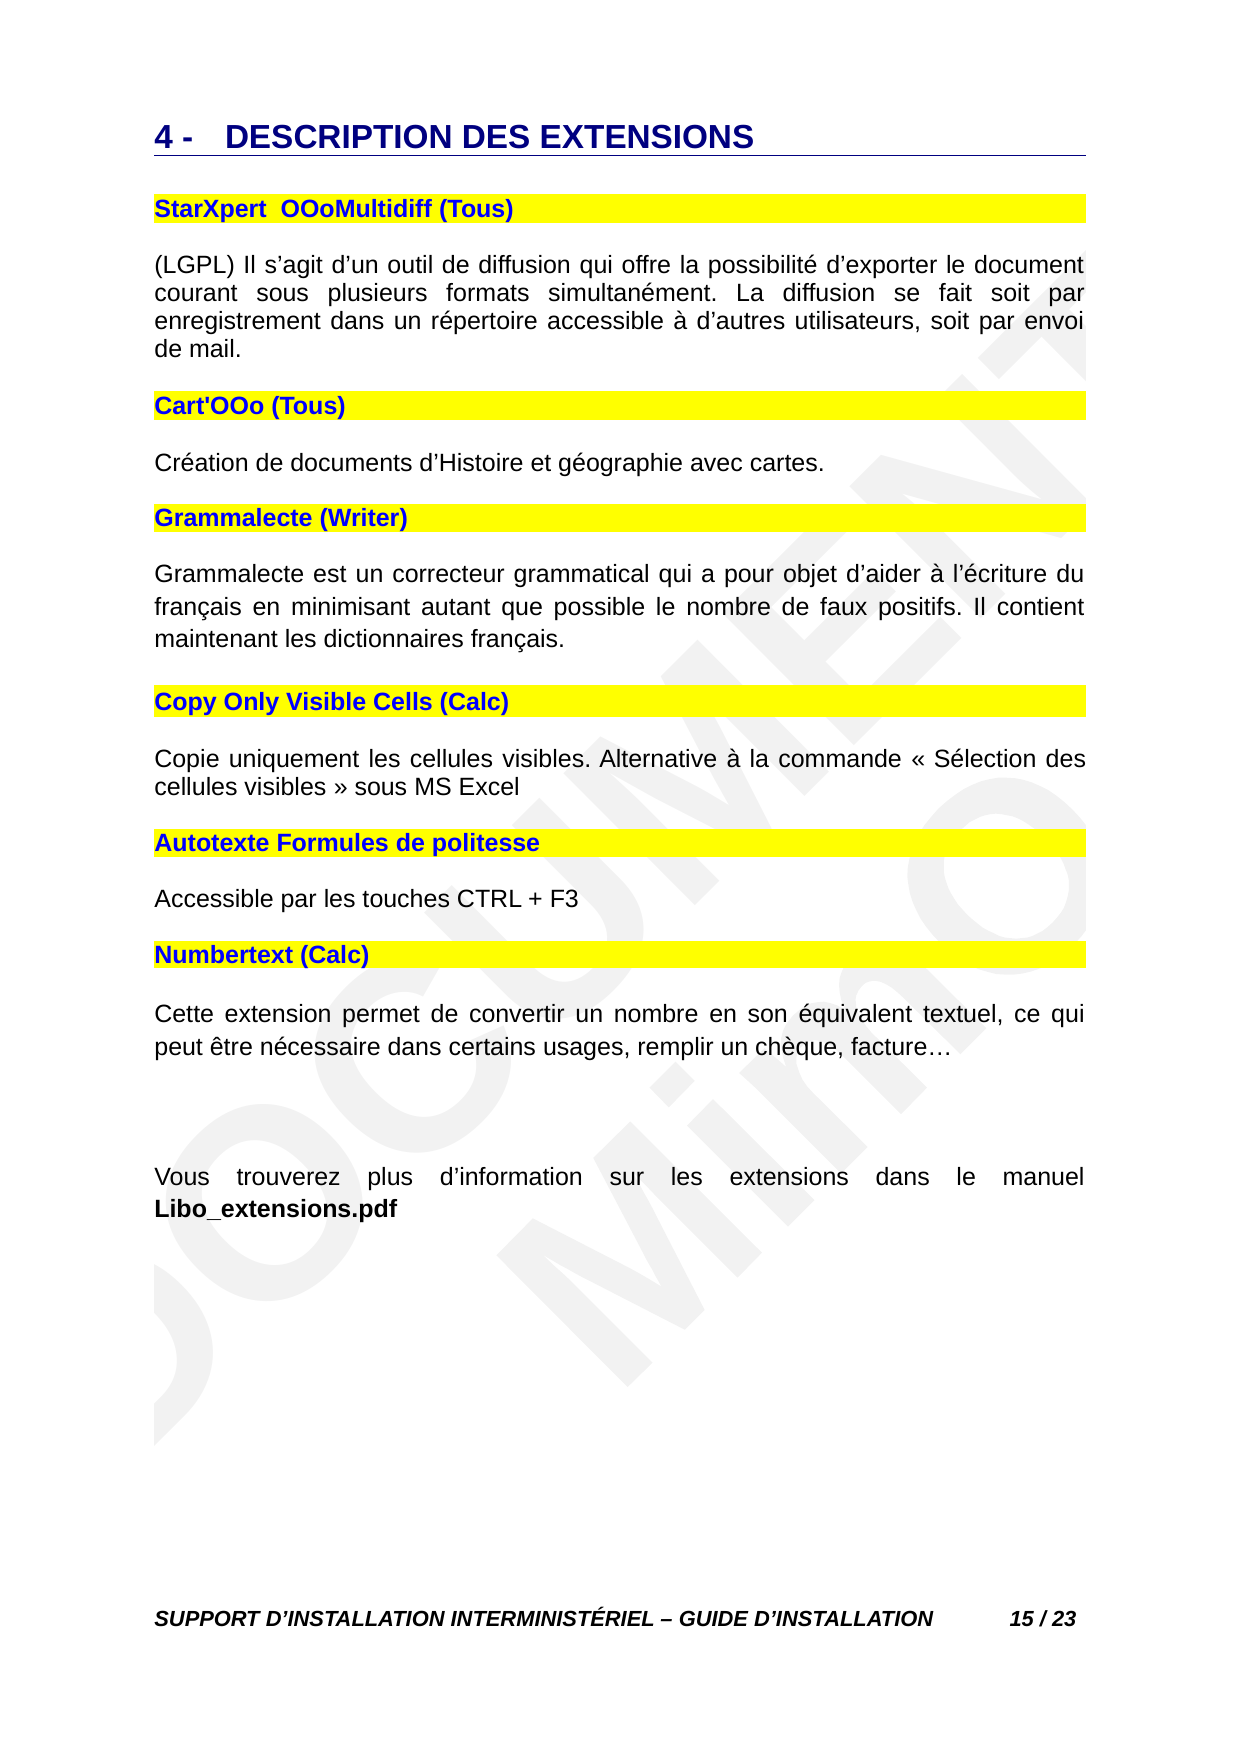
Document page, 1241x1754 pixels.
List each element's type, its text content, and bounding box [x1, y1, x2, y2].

subtitle Description des extensions [154, 118, 1086, 155]
text Grammalecte (Writer) [154, 504, 1086, 532]
text StarXpert OOoMultidiff (Tous) [154, 194, 1086, 223]
text Vous trouverez plus d’information sur les extensions dans le manuel Libo_extensions.pdf [154, 1159, 1086, 1224]
text Copie uniquement les cellules visibles. Alternative à la commande « Sélection des cellules visibles » sous MS Excel [154, 745, 1086, 801]
text Création de documents d’Histoire et géographie avec cartes. [154, 448, 1086, 476]
text Accessible par les touches CTRL + F3 [154, 885, 1086, 913]
text Grammalecte est un correcteur grammatical qui a pour objet d’aider à l’écriture du français en minimisant autant que possible le nombre de faux positifs. Il contient maintenant les dictionnaires français. [154, 560, 1086, 652]
text Cette extension permet de convertir un nombre en son équivalent textuel, ce qui peut être nécessaire dans certains usages, remplir un chèque, facture… [154, 996, 1086, 1061]
text Copy Only Visible Cells (Calc) [154, 685, 1086, 717]
text (LGPL) Il s’agit d’un outil de diffusion qui offre la possibilité d’exporter le document courant sous plusieurs formats simultanément. La diffusion se fait soit par enregistrement dans un répertoire accessible à d’autres utilisateurs, soit par envoi de mail. [154, 251, 1086, 363]
text Autotexte Formules de politesse [154, 829, 1086, 857]
text Numbertext (Calc) [154, 941, 1086, 968]
text Cart'OOo (Tous) [154, 391, 1086, 420]
